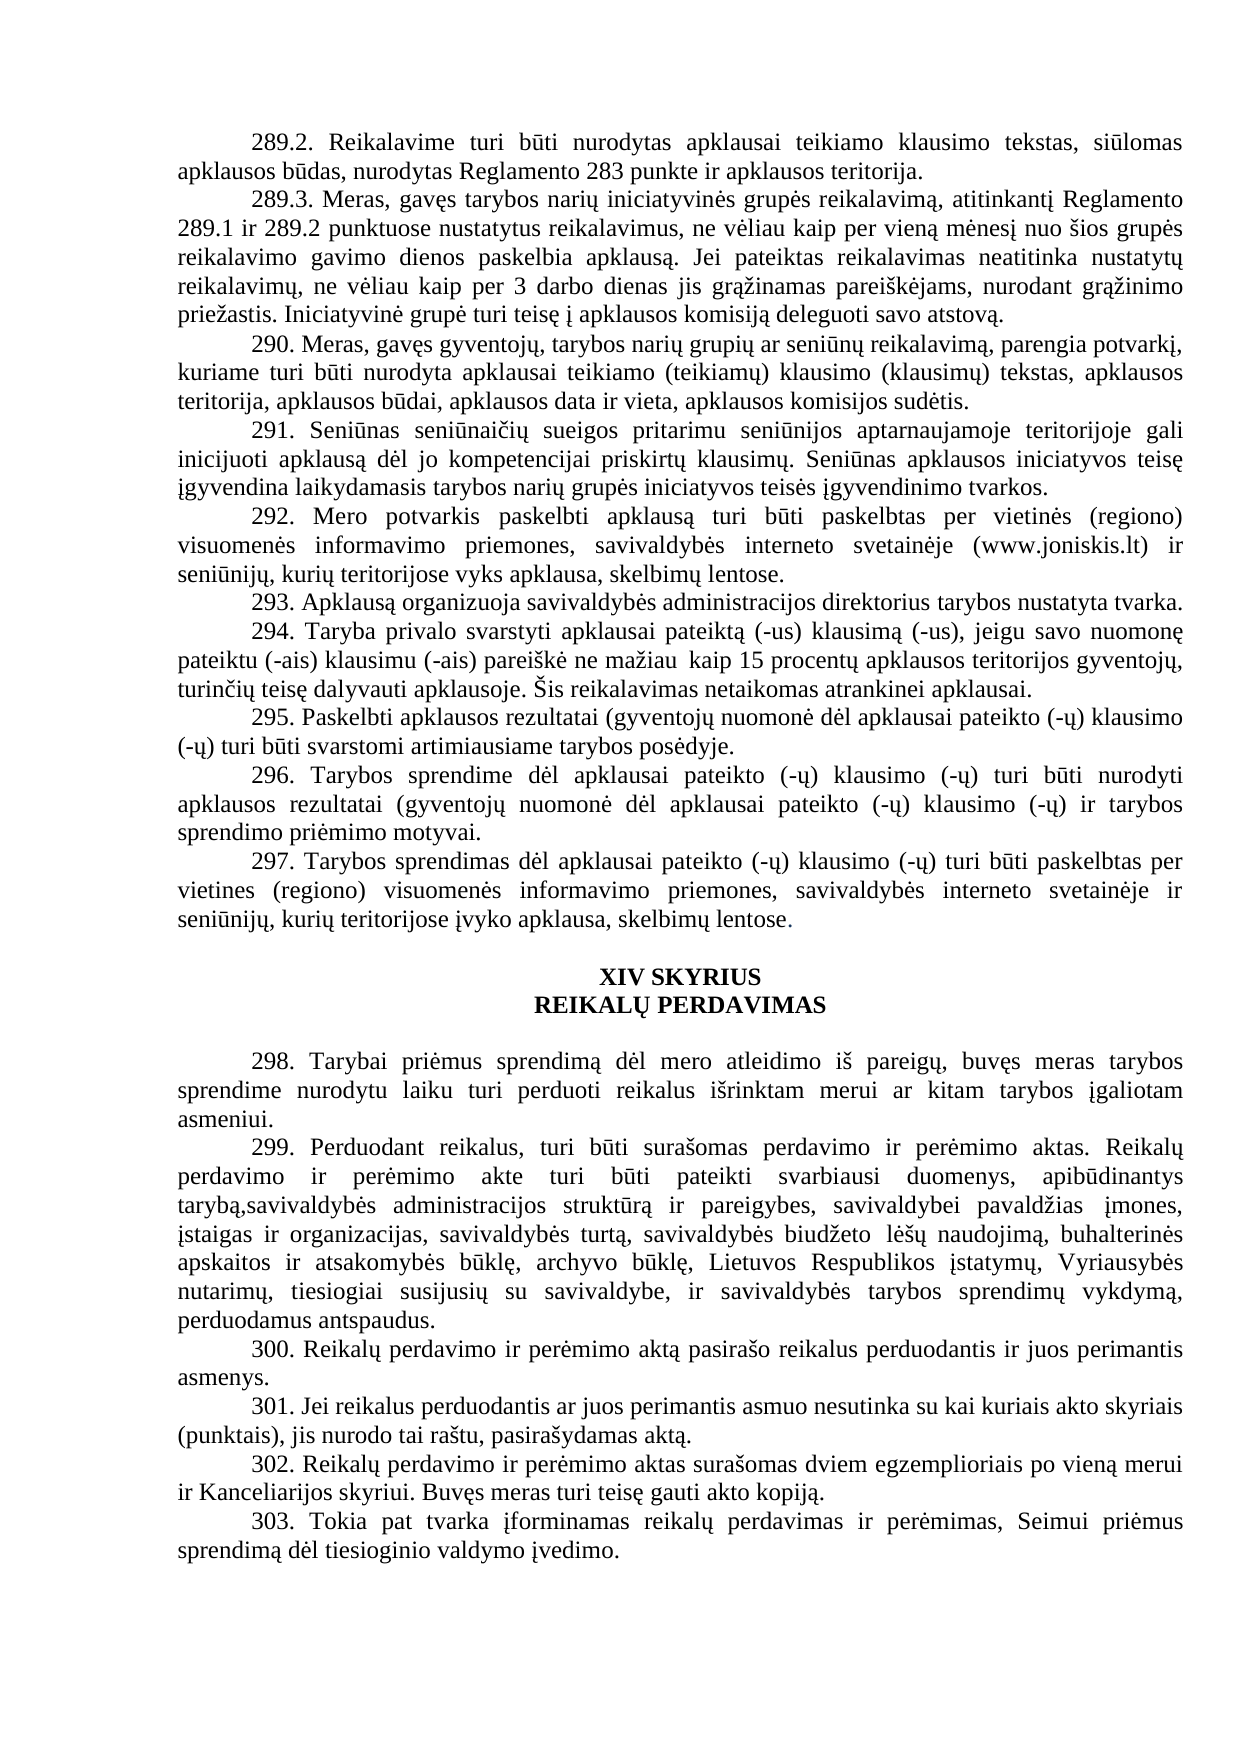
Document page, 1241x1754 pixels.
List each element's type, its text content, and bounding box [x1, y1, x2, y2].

text 295. Paskelbti apklausos rezultatai (gyventojų nuomonė dėl apklausai pateikto (-ų) klausimo (-ų) turi būti svarstomi artimiausiame tarybos posėdyje. [177, 702, 1183, 760]
text 292. Mero potvarkis paskelbti apklausą turi būti paskelbtas per vietinės (regiono) visuomenės informavimo priemones, savivaldybės interneto svetainėje (www.joniskis.lt) ir seniūnijų, kurių teritorijose vyks apklausa, skelbimų lentose. [177, 501, 1183, 587]
text 291. Seniūnas seniūnaičių sueigos pritarimu seniūnijos aptarnaujamoje teritorijoje gali inicijuoti apklausą dėl jo kompetencijai priskirtų klausimų. Seniūnas apklausos iniciatyvos teisę įgyvendina laikydamasis tarybos narių grupės iniciatyvos teisės įgyvendinimo tvarkos. [177, 415, 1183, 501]
text XIV SKYRIUS [177, 962, 1183, 990]
text 300. Reikalų perdavimo ir perėmimo aktą pasirašo reikalus perduodantis ir juos perimantis asmenys. [177, 1334, 1183, 1391]
text 293. Apklausą organizuoja savivaldybės administracijos direktorius tarybos nustatyta tvarka. [177, 587, 1183, 616]
text 298. Tarybai priėmus sprendimą dėl mero atleidimo iš pareigų, buvęs meras tarybos sprendime nurodytu laiku turi perduoti reikalus išrinktam merui ar kitam tarybos įgaliotam asmeniui. [177, 1046, 1183, 1132]
text 289.3. Meras, gavęs tarybos narių iniciatyvinės grupės reikalavimą, atitinkantį Reglamento 289.1 ir 289.2 punktuose nustatytus reikalavimus, ne vėliau kaip per vieną mėnesį nuo šios grupės reikalavimo gavimo dienos paskelbia apklausą. Jei pateiktas reikalavimas neatitinka nustatytų reikalavimų, ne vėliau kaip per 3 darbo dienas jis grąžinamas pareiškėjams, nurodant grąžinimo priežastis. Iniciatyvinė grupė turi teisę į apklausos komisiją deleguoti savo atstovą. [177, 185, 1183, 329]
text 297. Tarybos sprendimas dėl apklausai pateikto (-ų) klausimo (-ų) turi būti paskelbtas per vietines (regiono) visuomenės informavimo priemones, savivaldybės interneto svetainėje ir seniūnijų, kurių teritorijose įvyko apklausa, skelbimų lentose. [177, 846, 1183, 932]
text 299. Perduodant reikalus, turi būti surašomas perdavimo ir perėmimo aktas. Reikalų perdavimo ir perėmimo akte turi būti pateikti svarbiausi duomenys, apibūdinantys tarybą,savivaldybės administracijos struktūrą ir pareigybes, savivaldybei pavaldžias įmones, įstaigas ir organizacijas, savivaldybės turtą, savivaldybės biudžeto lėšų naudojimą, buhalterinės apskaitos ir atsakomybės būklę, archyvo būklę, Lietuvos Respublikos įstatymų, Vyriausybės nutarimų, tiesiogiai susijusių su savivaldybe, ir savivaldybės tarybos sprendimų vykdymą, perduodamus antspaudus. [177, 1132, 1183, 1334]
text 289.2. Reikalavime turi būti nurodytas apklausai teikiamo klausimo tekstas, siūlomas apklausos būdas, nurodytas Reglamento 283 punkte ir apklausos teritorija. [177, 127, 1183, 185]
text 294. Taryba privalo svarstyti apklausai pateiktą (-us) klausimą (-us), jeigu savo nuomonę pateiktu (-ais) klausimu (-ais) pareiškė ne mažiau kaip 15 procentų apklausos teritorijos gyventojų, turinčių teisę dalyvauti apklausoje. Šis reikalavimas netaikomas atrankinei apklausai. [177, 616, 1183, 702]
text 301. Jei reikalus perduodantis ar juos perimantis asmuo nesutinka su kai kuriais akto skyriais (punktais), jis nurodo tai raštu, pasirašydamas aktą. [177, 1391, 1183, 1449]
text 296. Tarybos sprendime dėl apklausai pateikto (-ų) klausimo (-ų) turi būti nurodyti apklausos rezultatai (gyventojų nuomonė dėl apklausai pateikto (-ų) klausimo (-ų) ir tarybos sprendimo priėmimo motyvai. [177, 760, 1183, 846]
text REIKALŲ PERDAVIMAS [177, 990, 1183, 1019]
text 290. Meras, gavęs gyventojų, tarybos narių grupių ar seniūnų reikalavimą, parengia potvarkį, kuriame turi būti nurodyta apklausai teikiamo (teikiamų) klausimo (klausimų) tekstas, apklausos teritorija, apklausos būdai, apklausos data ir vieta, apklausos komisijos sudėtis. [177, 329, 1183, 415]
text 302. Reikalų perdavimo ir perėmimo aktas surašomas dviem egzemplioriais po vieną merui ir Kanceliarijos skyriui. Buvęs meras turi teisę gauti akto kopiją. [177, 1449, 1183, 1506]
text 303. Tokia pat tvarka įforminamas reikalų perdavimas ir perėmimas, Seimui priėmus sprendimą dėl tiesioginio valdymo įvedimo. [177, 1506, 1183, 1564]
